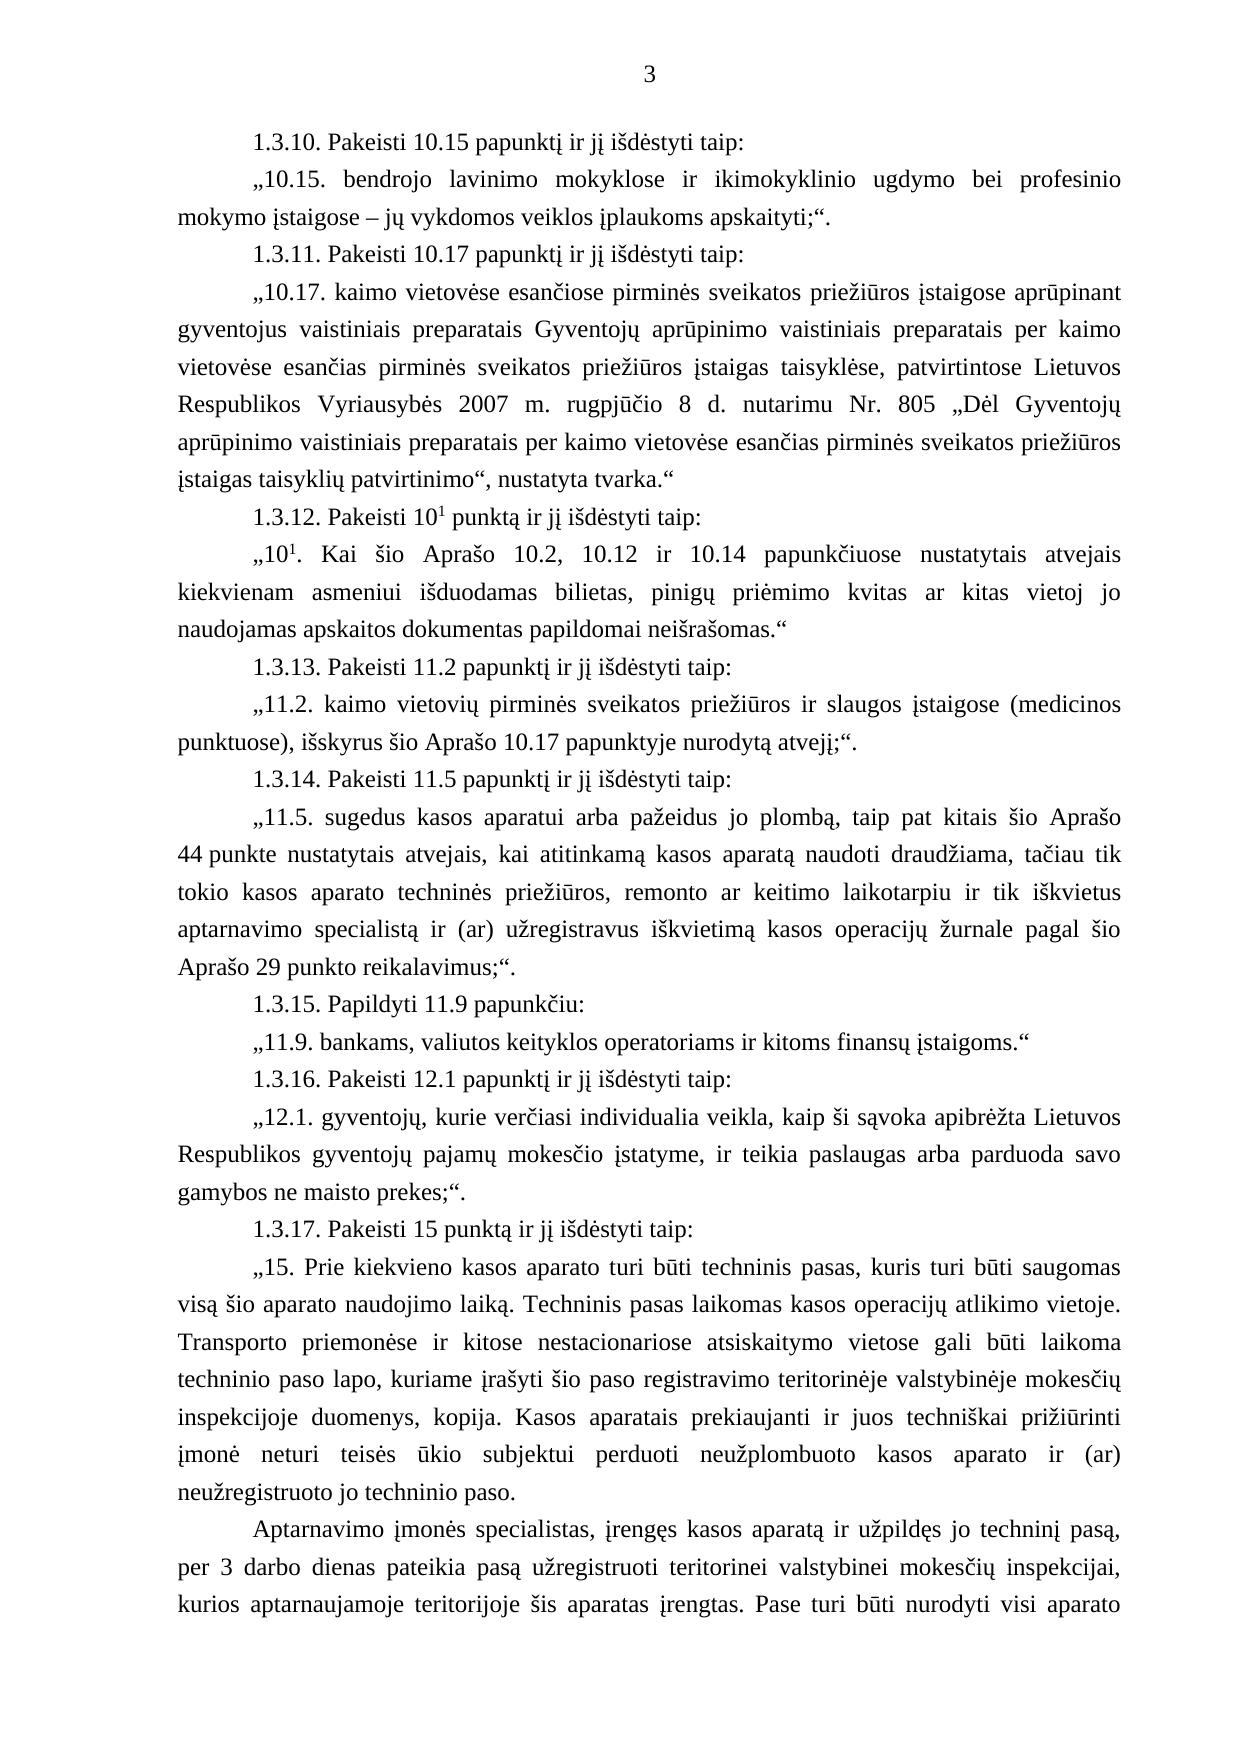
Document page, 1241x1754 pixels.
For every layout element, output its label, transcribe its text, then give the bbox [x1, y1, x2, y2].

text 1.3.13. Pakeisti 11.2 papunktį ir jį išdėstyti taip: [177, 643, 1122, 681]
text 1.3.15. Papildyti 11.9 papunkčiu: [177, 981, 1122, 1018]
text 1.3.17. Pakeisti 15 punktą ir jį išdėstyti taip: [177, 1206, 1122, 1243]
text „10.17. kaimo vietovėse esančiose pirminės sveikatos priežiūros įstaigose aprūpinant gyventojus vaistiniais preparatais Gyventojų aprūpinimo vaistiniais preparatais per kaimo vietovėse esančias pirminės sveikatos priežiūros įstaigas taisyklėse, patvirtintose Lietuvos Respublikos Vyriausybės 2007 m. rugpjūčio 8 d. nutarimu Nr. 805 „Dėl Gyventojų aprūpinimo vaistiniais preparatais per kaimo vietovėse esančias pirminės sveikatos priežiūros įstaigas taisyklių patvirtinimo“, nustatyta tvarka.“ [177, 268, 1122, 493]
text Aptarnavimo įmonės specialistas, įrengęs kasos aparatą ir užpildęs jo techninį pasą, per 3 darbo dienas pateikia pasą užregistruoti teritorinei valstybinei mokesčių inspekcijai, kurios aptarnaujamoje teritorijoje šis aparatas įrengtas. Pase turi būti nurodyti visi aparato [177, 1506, 1122, 1618]
text „12.1. gyventojų, kurie verčiasi individualia veikla, kaip ši sąvoka apibrėžta Lietuvos Respublikos gyventojų pajamų mokesčio įstatyme, ir teikia paslaugas arba parduoda savo gamybos ne maisto prekes;“. [177, 1093, 1122, 1206]
text 1.3.14. Pakeisti 11.5 papunktį ir jį išdėstyti taip: [177, 756, 1122, 793]
text „101. Kai šio Aprašo 10.2, 10.12 ir 10.14 papunkčiuose nustatytais atvejais kiekvienam asmeniui išduodamas bilietas, pinigų priėmimo kvitas ar kitas vietoj jo naudojamas apskaitos dokumentas papildomai neišrašomas.“ [177, 531, 1122, 643]
text „15. Prie kiekvieno kasos aparato turi būti techninis pasas, kuris turi būti saugomas visą šio aparato naudojimo laiką. Techninis pasas laikomas kasos operacijų atlikimo vietoje. Transporto priemonėse ir kitose nestacionariose atsiskaitymo vietose gali būti laikoma techninio paso lapo, kuriame įrašyti šio paso registravimo teritorinėje valstybinėje mokesčių inspekcijoje duomenys, kopija. Kasos aparatais prekiaujanti ir juos techniškai prižiūrinti įmonė neturi teisės ūkio subjektui perduoti neužplombuoto kasos aparato ir (ar) neužregistruoto jo techninio paso. [177, 1243, 1122, 1506]
text 1.3.12. Pakeisti 101 punktą ir jį išdėstyti taip: [177, 493, 1122, 531]
text „10.15. bendrojo lavinimo mokyklose ir ikimokyklinio ugdymo bei profesinio mokymo įstaigose – jų vykdomos veiklos įplaukoms apskaityti;“. [177, 156, 1122, 231]
text „11.5. sugedus kasos aparatui arba pažeidus jo plombą, taip pat kitais šio Aprašo 44 punkte nustatytais atvejais, kai atitinkamą kasos aparatą naudoti draudžiama, tačiau tik tokio kasos aparato techninės priežiūros, remonto ar keitimo laikotarpiu ir tik iškvietus aptarnavimo specialistą ir (ar) užregistravus iškvietimą kasos operacijų žurnale pagal šio Aprašo 29 punkto reikalavimus;“. [177, 793, 1122, 981]
text „11.2. kaimo vietovių pirminės sveikatos priežiūros ir slaugos įstaigose (medicinos punktuose), išskyrus šio Aprašo 10.17 papunktyje nurodytą atvejį;“. [177, 681, 1122, 756]
text 1.3.10. Pakeisti 10.15 papunktį ir jį išdėstyti taip: [177, 118, 1122, 156]
text „11.9. bankams, valiutos keityklos operatoriams ir kitoms finansų įstaigoms.“ [177, 1018, 1122, 1056]
text 1.3.16. Pakeisti 12.1 papunktį ir jį išdėstyti taip: [177, 1056, 1122, 1093]
text 1.3.11. Pakeisti 10.17 papunktį ir jį išdėstyti taip: [177, 231, 1122, 268]
